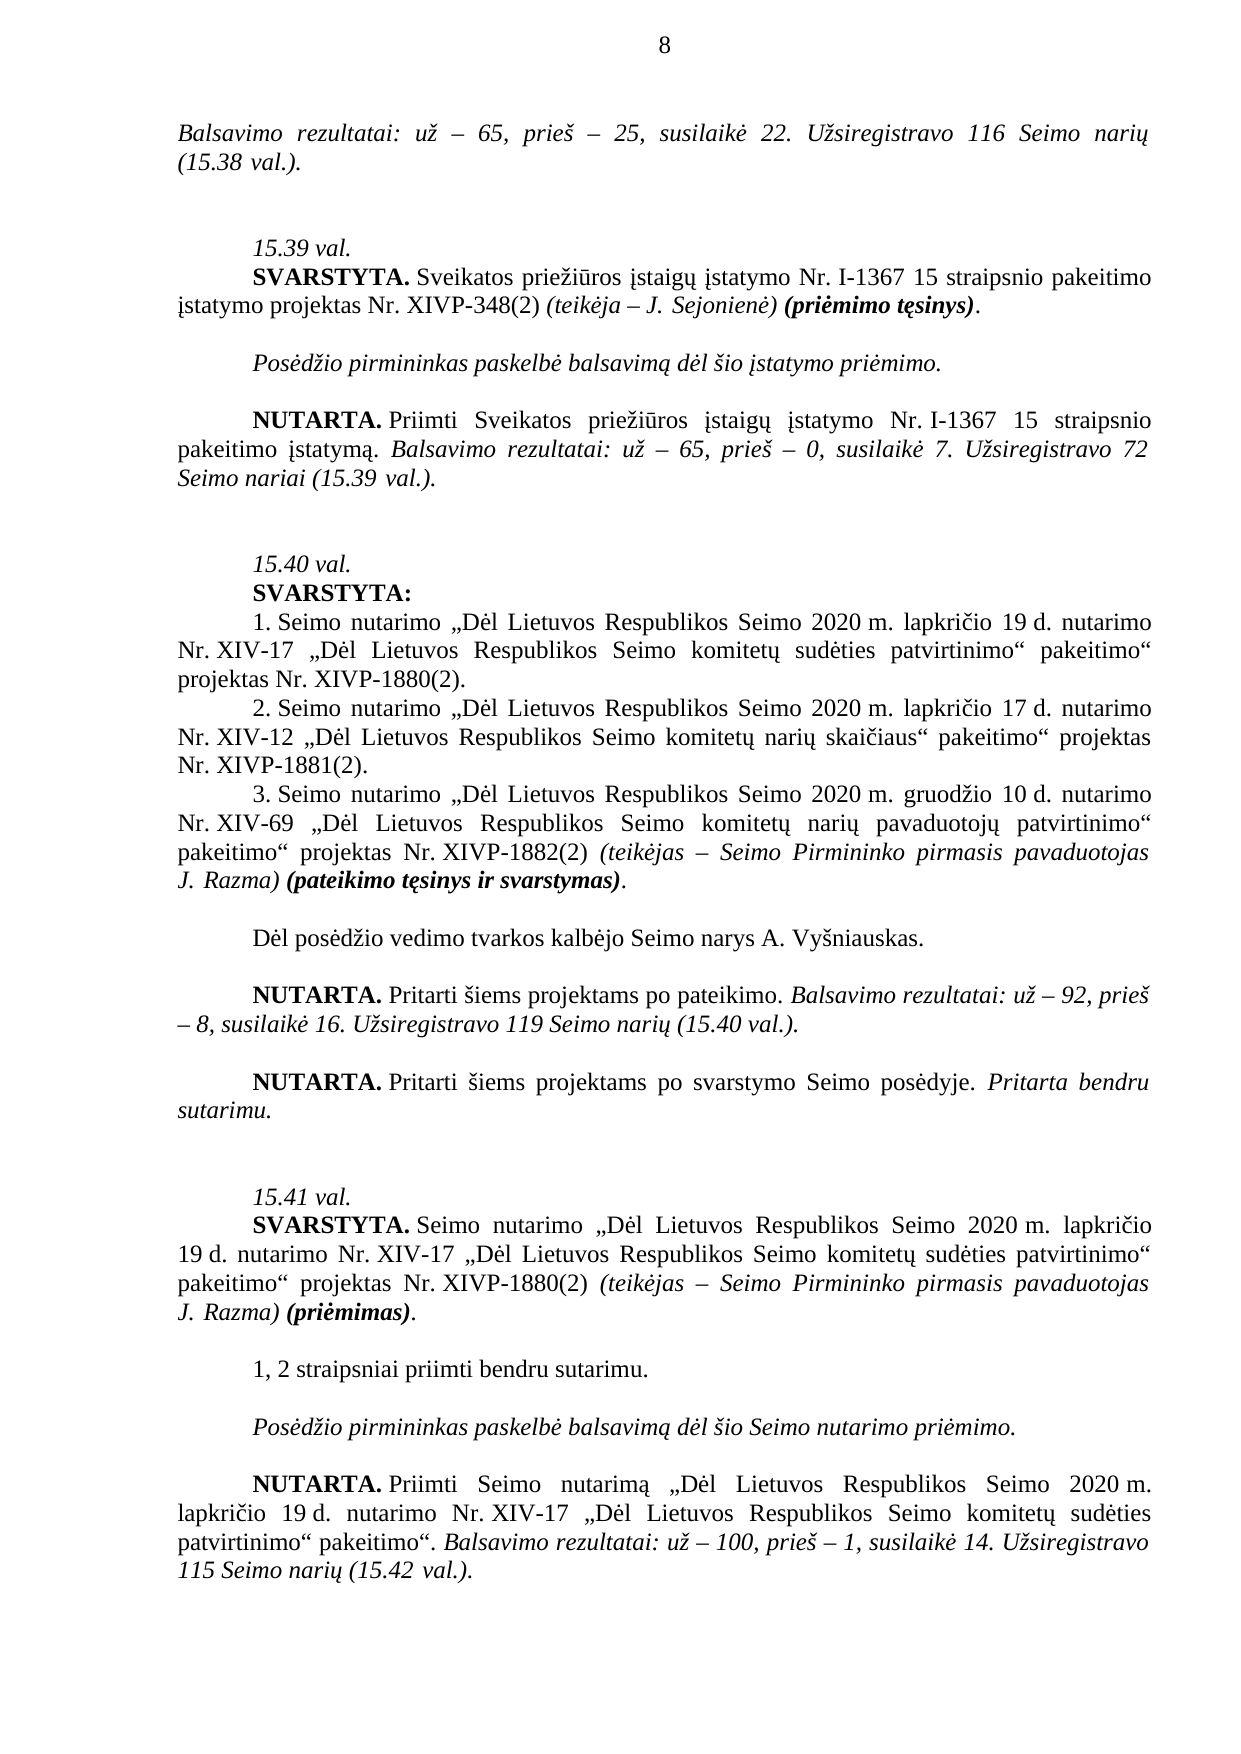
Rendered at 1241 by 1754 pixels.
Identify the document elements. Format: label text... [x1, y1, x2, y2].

text NUTARTA. Pritarti šiems projektams po svarstymo Seimo posėdyje. Pritarta bendru sutarimu. [177, 1067, 1152, 1124]
text Posėdžio pirmininkas paskelbė balsavimą dėl šio įstatymo priėmimo. [177, 348, 1152, 377]
text Dėl posėdžio vedimo tvarkos kalbėjo Seimo narys A. Vyšniauskas. [177, 923, 1152, 952]
text 15.39 val. [177, 233, 1152, 262]
text 15.41 val. [177, 1182, 1152, 1211]
text NUTARTA. Pritarti šiems projektams po pateikimo. Balsavimo rezultatai: už – 92, prieš – 8, susilaikė 16. Užsiregistravo 119 Seimo narių (15.40 val.). [177, 981, 1152, 1038]
text Balsavimo rezultatai: už – 65, prieš – 25, susilaikė 22. Užsiregistravo 116 Seimo narių (15.38 val.). [177, 118, 1152, 176]
text SVARSTYTA. Seimo nutarimo „Dėl Lietuvos Respublikos Seimo 2020 m. lapkričio 19 d. nutarimo Nr. XIV-17 „Dėl Lietuvos Respublikos Seimo komitetų sudėties patvirtinimo“ pakeitimo“ projektas Nr. XIVP-1880(2) (teikėjas – Seimo Pirmininko pirmasis pavaduotojas J. Razma) (priėmimas). [177, 1211, 1152, 1326]
text 15.40 val. [177, 549, 1152, 578]
text 1, 2 straipsniai priimti bendru sutarimu. [177, 1354, 1152, 1383]
text SVARSTYTA. Sveikatos priežiūros įstaigų įstatymo Nr. I-1367 15 straipsnio pakeitimo įstatymo projektas Nr. XIVP-348(2) (teikėja – J. Sejonienė) (priėmimo tęsinys). [177, 262, 1152, 319]
text 1. Seimo nutarimo „Dėl Lietuvos Respublikos Seimo 2020 m. lapkričio 19 d. nutarimo Nr. XIV-17 „Dėl Lietuvos Respublikos Seimo komitetų sudėties patvirtinimo“ pakeitimo“ projektas Nr. XIVP-1880(2). [177, 607, 1152, 693]
text 3. Seimo nutarimo „Dėl Lietuvos Respublikos Seimo 2020 m. gruodžio 10 d. nutarimo Nr. XIV-69 „Dėl Lietuvos Respublikos Seimo komitetų narių pavaduotojų patvirtinimo“ pakeitimo“ projektas Nr. XIVP-1882(2) (teikėjas – Seimo Pirmininko pirmasis pavaduotojas J. Razma) (pateikimo tęsinys ir svarstymas). [177, 779, 1152, 894]
text SVARSTYTA: [177, 578, 1152, 607]
text NUTARTA. Priimti Sveikatos priežiūros įstaigų įstatymo Nr. I-1367 15 straipsnio pakeitimo įstatymą. Balsavimo rezultatai: už – 65, prieš – 0, susilaikė 7. Užsiregistravo 72 Seimo nariai (15.39 val.). [177, 406, 1152, 492]
text Posėdžio pirmininkas paskelbė balsavimą dėl šio Seimo nutarimo priėmimo. [177, 1412, 1152, 1441]
text 2. Seimo nutarimo „Dėl Lietuvos Respublikos Seimo 2020 m. lapkričio 17 d. nutarimo Nr. XIV-12 „Dėl Lietuvos Respublikos Seimo komitetų narių skaičiaus“ pakeitimo“ projektas Nr. XIVP-1881(2). [177, 693, 1152, 779]
text NUTARTA. Priimti Seimo nutarimą „Dėl Lietuvos Respublikos Seimo 2020 m. lapkričio 19 d. nutarimo Nr. XIV-17 „Dėl Lietuvos Respublikos Seimo komitetų sudėties patvirtinimo“ pakeitimo“. Balsavimo rezultatai: už – 100, prieš – 1, susilaikė 14. Užsiregistravo 115 Seimo narių (15.42 val.). [177, 1469, 1152, 1584]
